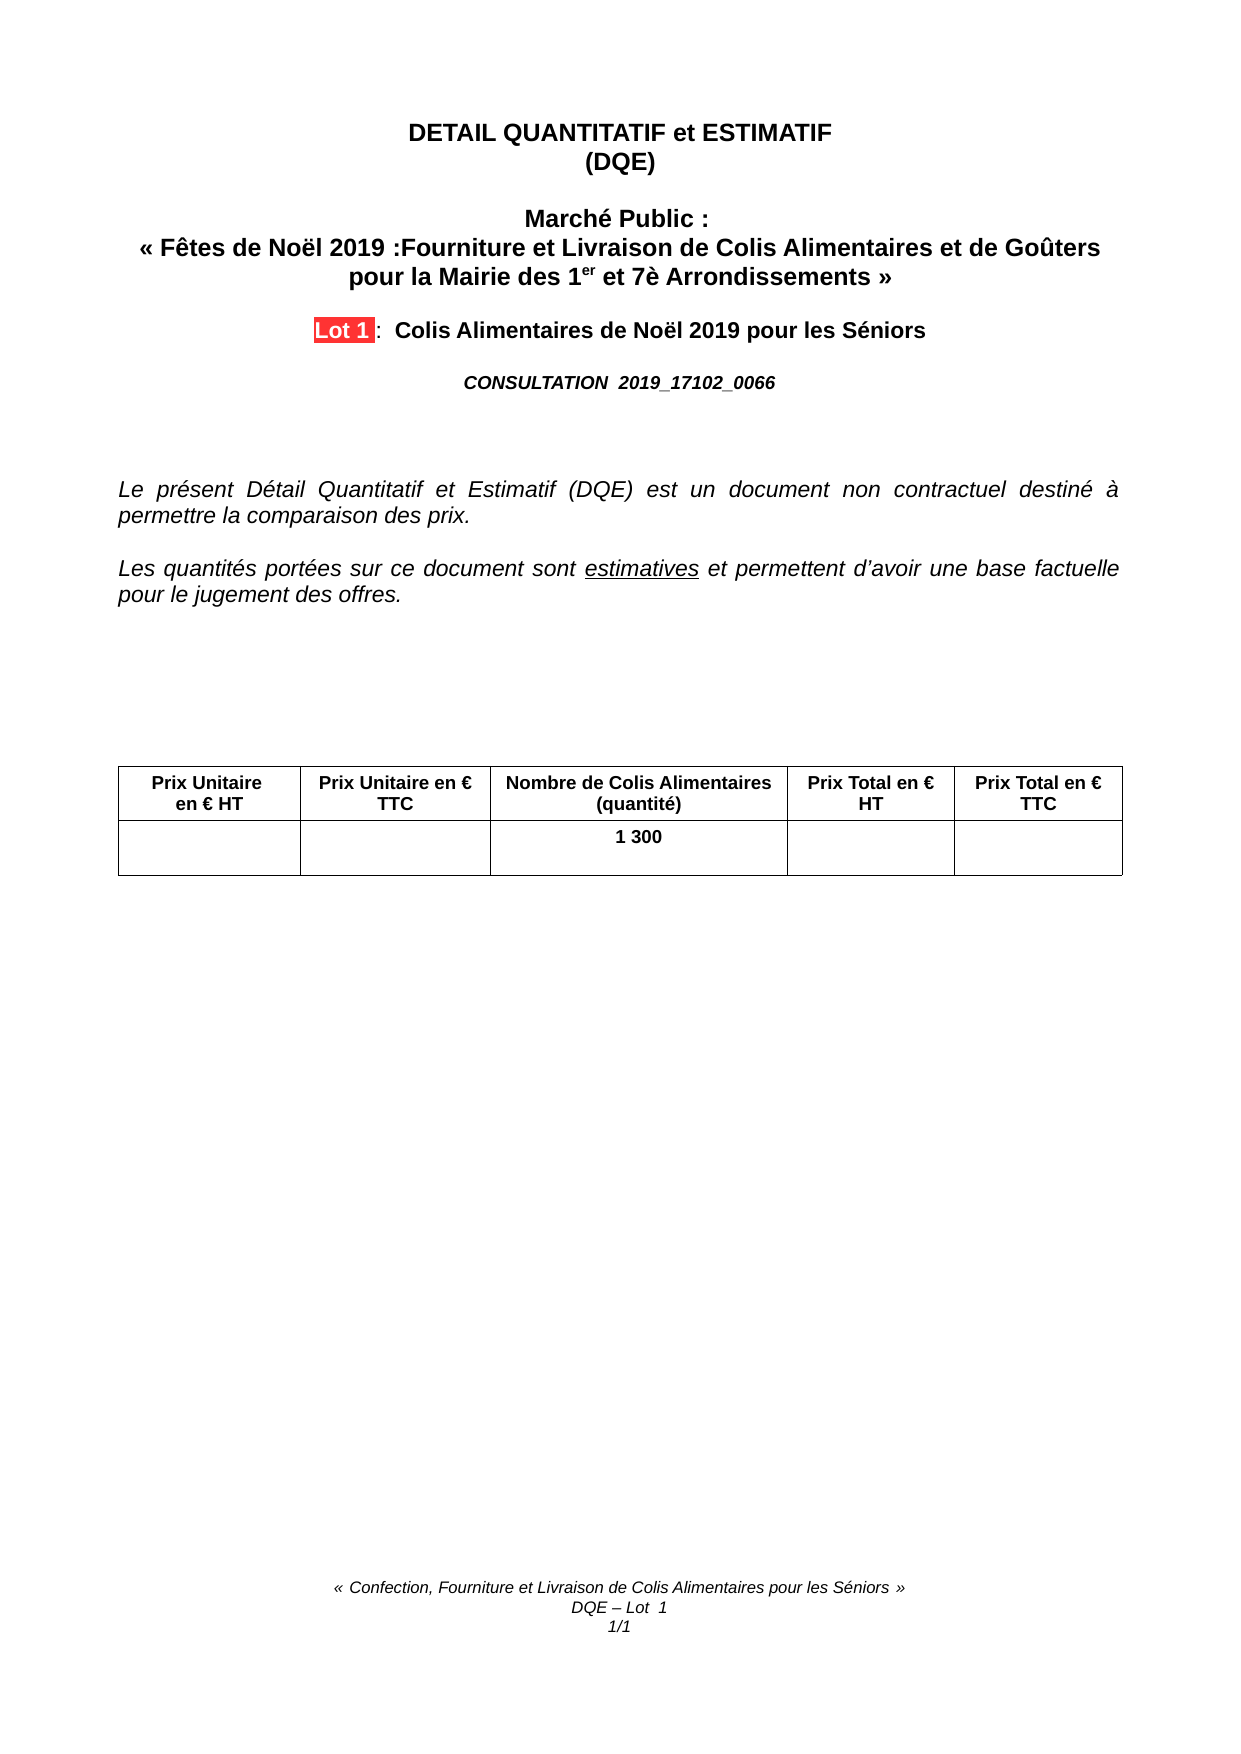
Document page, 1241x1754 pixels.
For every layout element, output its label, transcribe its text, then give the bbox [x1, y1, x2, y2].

table_cell 1 300 [491, 821, 787, 875]
table_header Prix Total en € TTC [955, 767, 1122, 820]
table_cell [788, 821, 954, 875]
table_cell [955, 821, 1122, 875]
table_cell [119, 821, 300, 875]
table_header Nombre de Colis Alimentaires (quantité) [491, 767, 787, 820]
text Le présent Détail Quantitatif et Estimatif (DQE) est un document non contractuel destiné à permettre la comparaison des prix. [118, 476, 1122, 528]
text Les quantités portées sur ce document sont estimatives et permettent d’avoir une base factuelle pour le jugement des offres. [118, 555, 1122, 608]
table_cell [301, 821, 490, 875]
table_header Prix Unitaire en € TTC [301, 767, 490, 820]
table_header Prix Total en € HT [788, 767, 954, 820]
table_header Prix Unitaire en € HT [119, 767, 300, 820]
